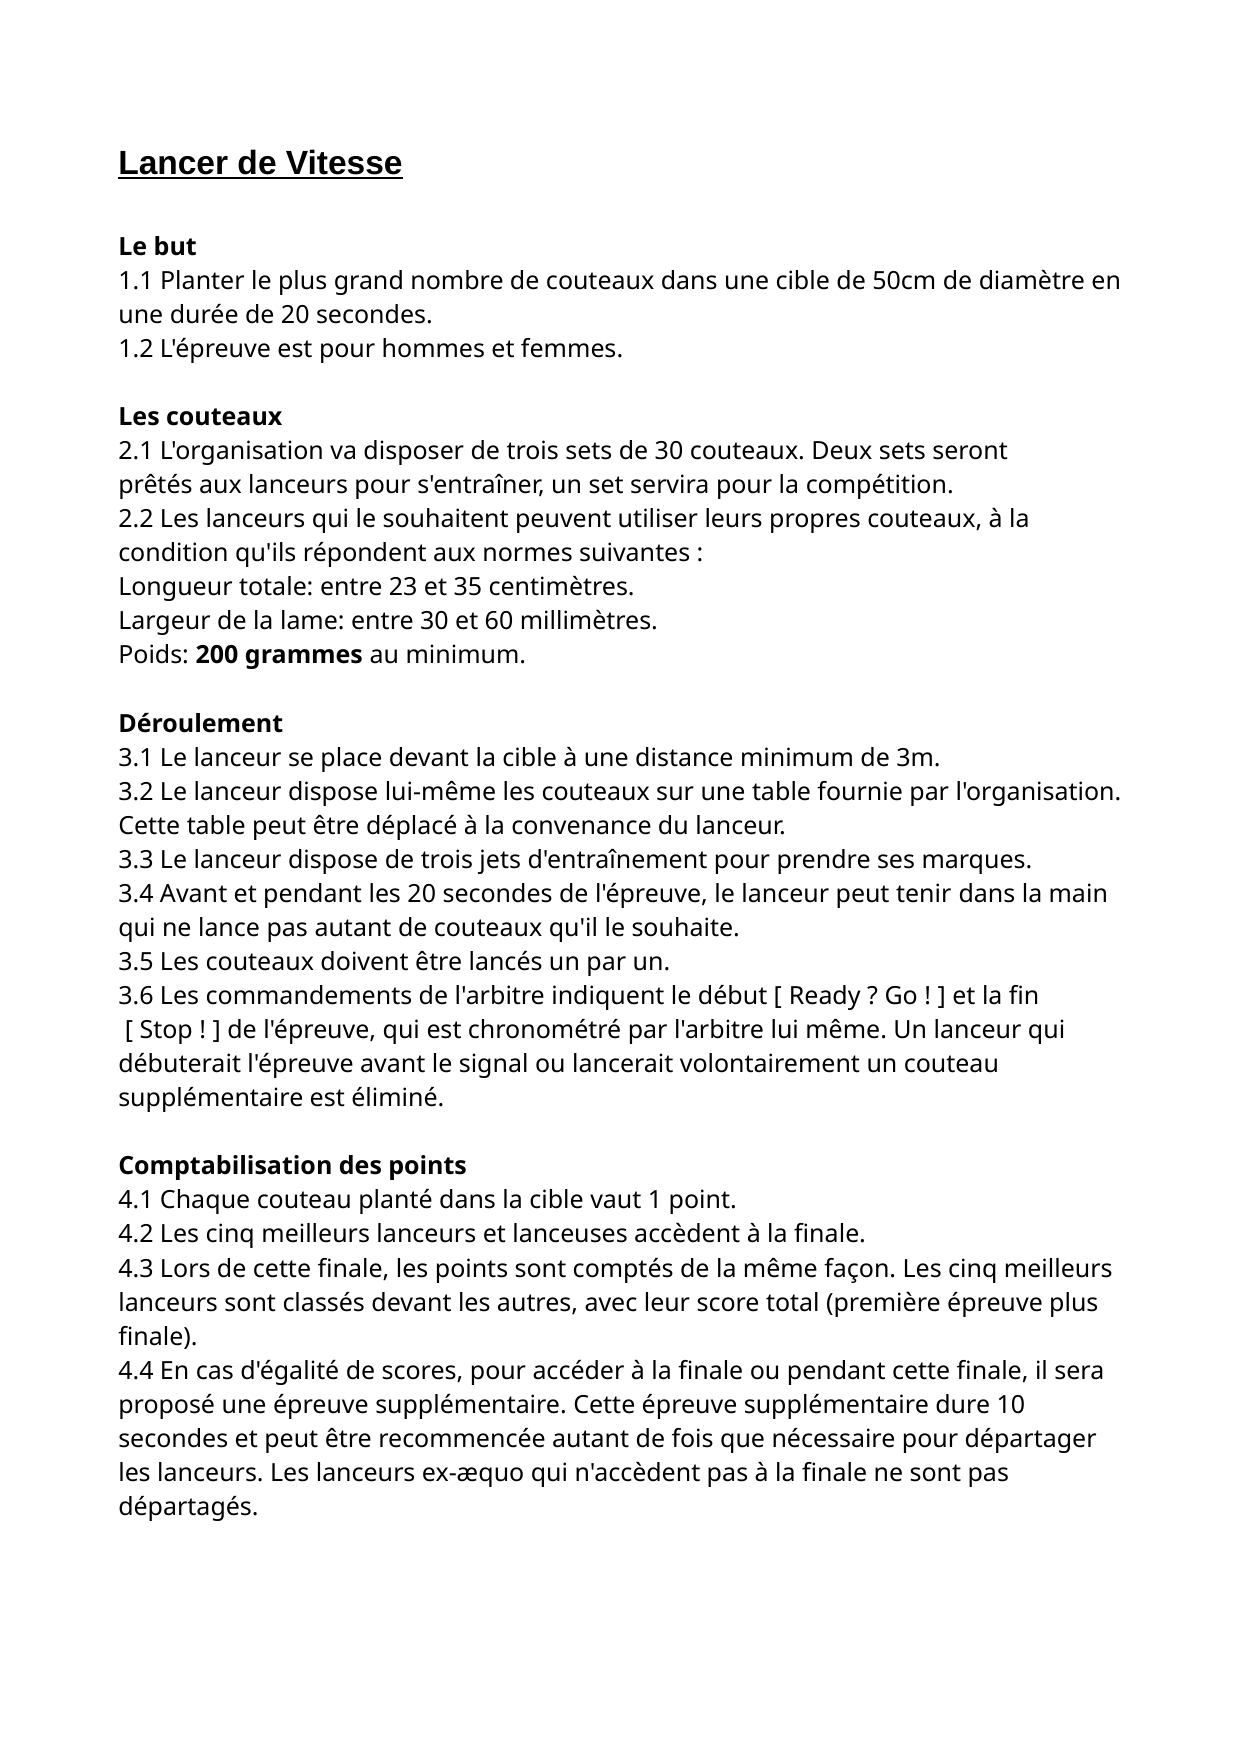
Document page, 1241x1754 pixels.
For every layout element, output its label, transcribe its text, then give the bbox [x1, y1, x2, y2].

text 3.6 Les commandements de l'arbitre indiquent le début [ Ready ? Go ! ] et la fin [118, 978, 1122, 1012]
text 3.2 Le lanceur dispose lui-même les couteaux sur une table fournie par l'organisation. Cette table peut être déplacé à la convenance du lanceur. [118, 773, 1122, 841]
text Largeur de la lame: entre 30 et 60 millimètres. [118, 603, 1122, 637]
text 4.4 En cas d'égalité de scores, pour accéder à la finale ou pendant cette finale, il sera proposé une épreuve supplémentaire. Cette épreuve supplémentaire dure 10 secondes et peut être recommencée autant de fois que nécessaire pour départager les lanceurs. Les lanceurs ex-æquo qui n'accèdent pas à la finale ne sont pas départagés. [118, 1352, 1122, 1523]
text 3.4 Avant et pendant les 20 secondes de l'épreuve, le lanceur peut tenir dans la main qui ne lance pas autant de couteaux qu'il le souhaite. [118, 876, 1122, 944]
text Les couteaux [118, 399, 1122, 433]
text prêtés aux lanceurs pour s'entraîner, un set servira pour la compétition. [118, 467, 1122, 501]
subtitle Lancer de Vitesse [118, 143, 1122, 182]
text 3.1 Le lanceur se place devant la cible à une distance minimum de 3m. [118, 739, 1122, 773]
text Poids: 200 grammes au minimum. [118, 637, 1122, 671]
text [ Stop ! ] de l'épreuve, qui est chronométré par l'arbitre lui même. Un lanceur qui débuterait l'épreuve avant le signal ou lancerait volontairement un couteau supplémentaire est éliminé. [118, 1012, 1122, 1114]
text Longueur totale: entre 23 et 35 centimètres. [118, 569, 1122, 603]
text 4.3 Lors de cette finale, les points sont comptés de la même façon. Les cinq meilleurs lanceurs sont classés devant les autres, avec leur score total (première épreuve plus finale). [118, 1250, 1122, 1352]
text 2.2 Les lanceurs qui le souhaitent peuvent utiliser leurs propres couteaux, à la condition qu'ils répondent aux normes suivantes : [118, 501, 1122, 569]
text Le but [118, 228, 1122, 262]
text Déroulement [118, 705, 1122, 739]
text 2.1 L'organisation va disposer de trois sets de 30 couteaux. Deux sets seront [118, 433, 1122, 467]
text 4.2 Les cinq meilleurs lanceurs et lanceuses accèdent à la finale. [118, 1216, 1122, 1250]
text Comptabilisation des points [118, 1148, 1122, 1182]
text 1.1 Planter le plus grand nombre de couteaux dans une cible de 50cm de diamètre en une durée de 20 secondes. [118, 262, 1122, 331]
text 4.1 Chaque couteau planté dans la cible vaut 1 point. [118, 1182, 1122, 1216]
text 3.5 Les couteaux doivent être lancés un par un. [118, 944, 1122, 978]
text 3.3 Le lanceur dispose de trois jets d'entraînement pour prendre ses marques. [118, 841, 1122, 876]
text 1.2 L'épreuve est pour hommes et femmes. [118, 331, 1122, 364]
